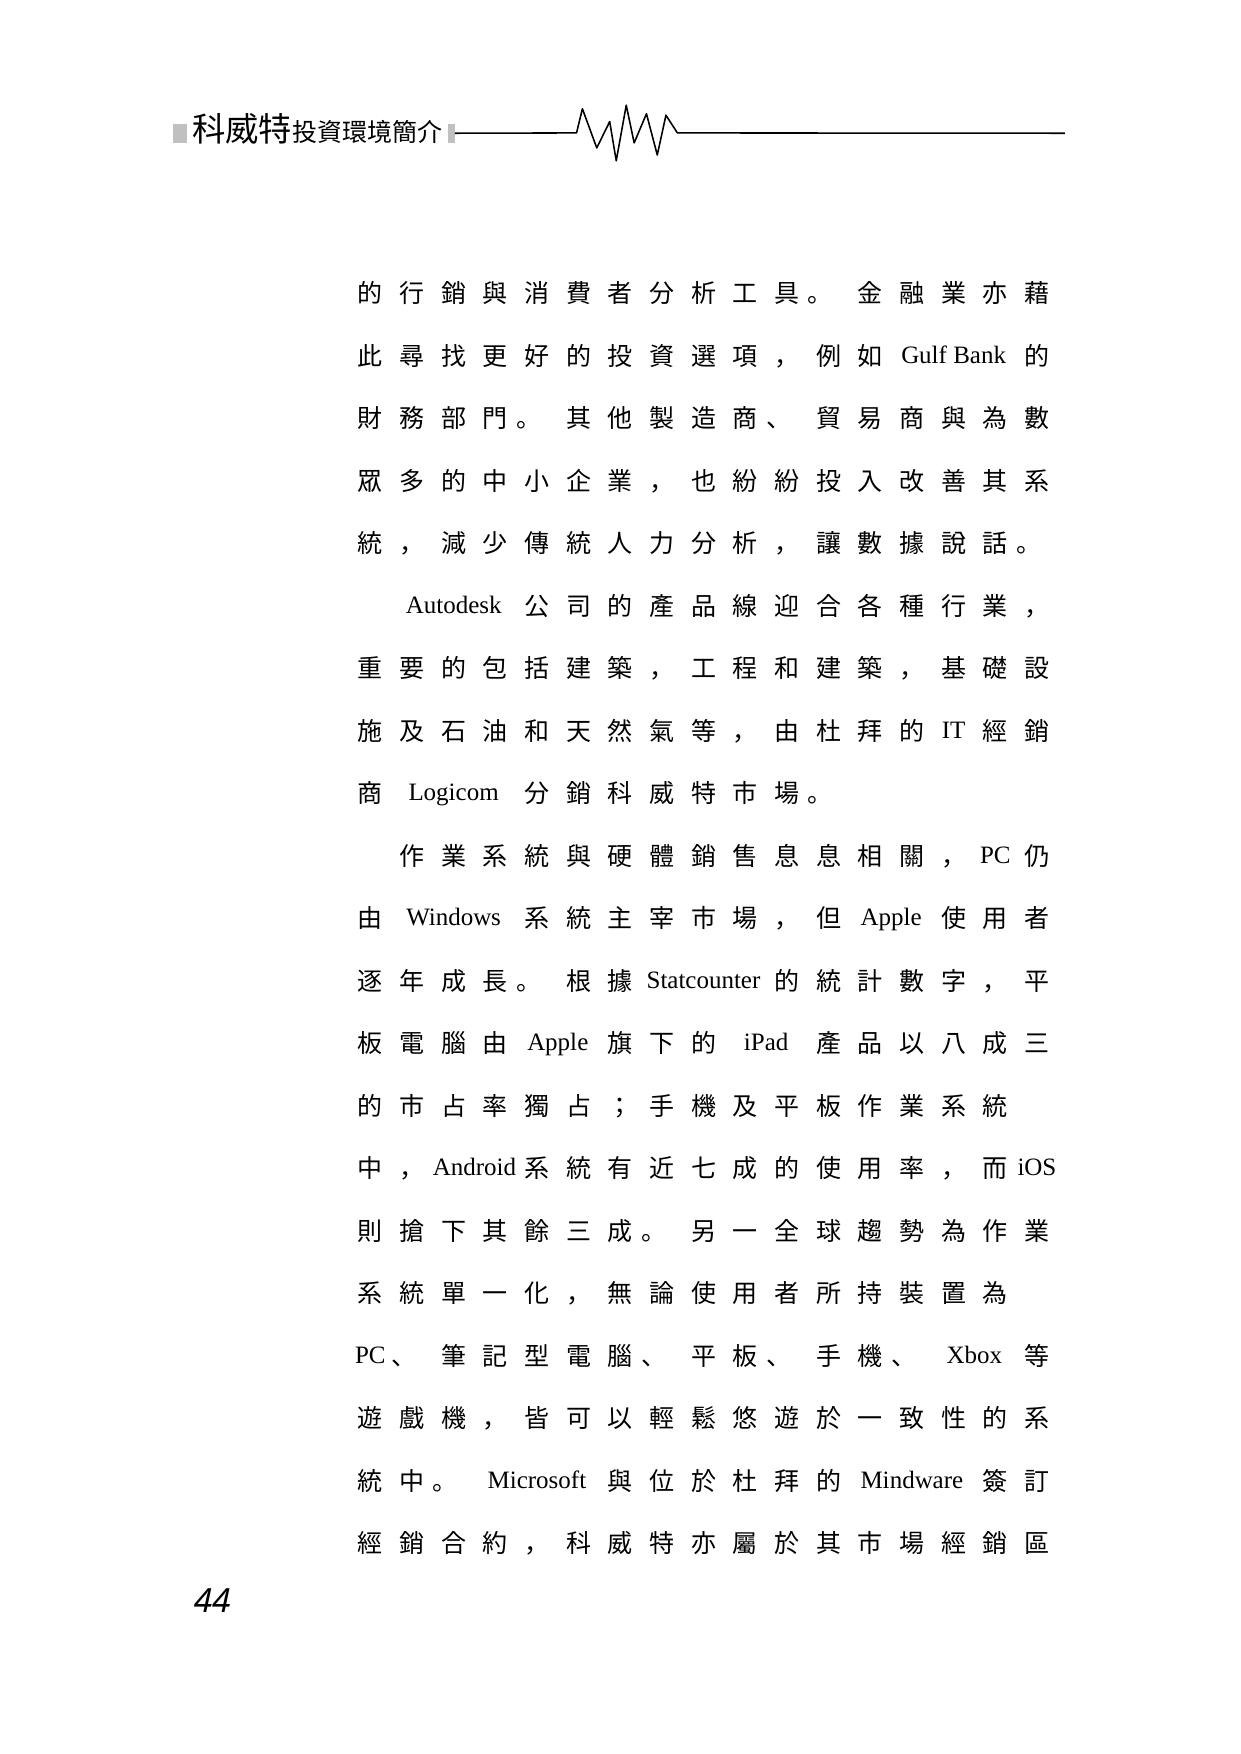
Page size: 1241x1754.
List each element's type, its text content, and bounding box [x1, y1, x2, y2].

text 的行銷與消費者分析工具。金融業亦藉此尋找更好的投資選項，例如Gulf Bank的財務部門。其他製造商、貿易商與為數眾多的中小企業，也紛紛投入改善其系統，減少傳統人力分析，讓數據說話。 [330, 250, 1058, 563]
text 作業系統與硬體銷售息息相關，PC仍由Windows系統主宰市場，但Apple使用者逐年成長。根據Statcounter的統計數字，平板電腦由Apple旗下的iPad產品以八成三的市占率獨占；手機及平板作業系統中，Android系統有近七成的使用率，而iOS則搶下其餘三成。另一全球趨勢為作業系統單一化，無論使用者所持裝置為PC、筆記型電腦、平板、手機、Xbox等遊戲機，皆可以輕鬆悠遊於一致性的系統中。Microsoft與位於杜拜的Mindware簽訂經銷合約，科威特亦屬於其市場經銷區 [330, 813, 1058, 1563]
text Autodesk公司的產品線迎合各種行業，重要的包括建築，工程和建築，基礎設施及石油和天然氣等，由杜拜的IT經銷商Logicom分銷科威特市場。 [330, 563, 1058, 813]
